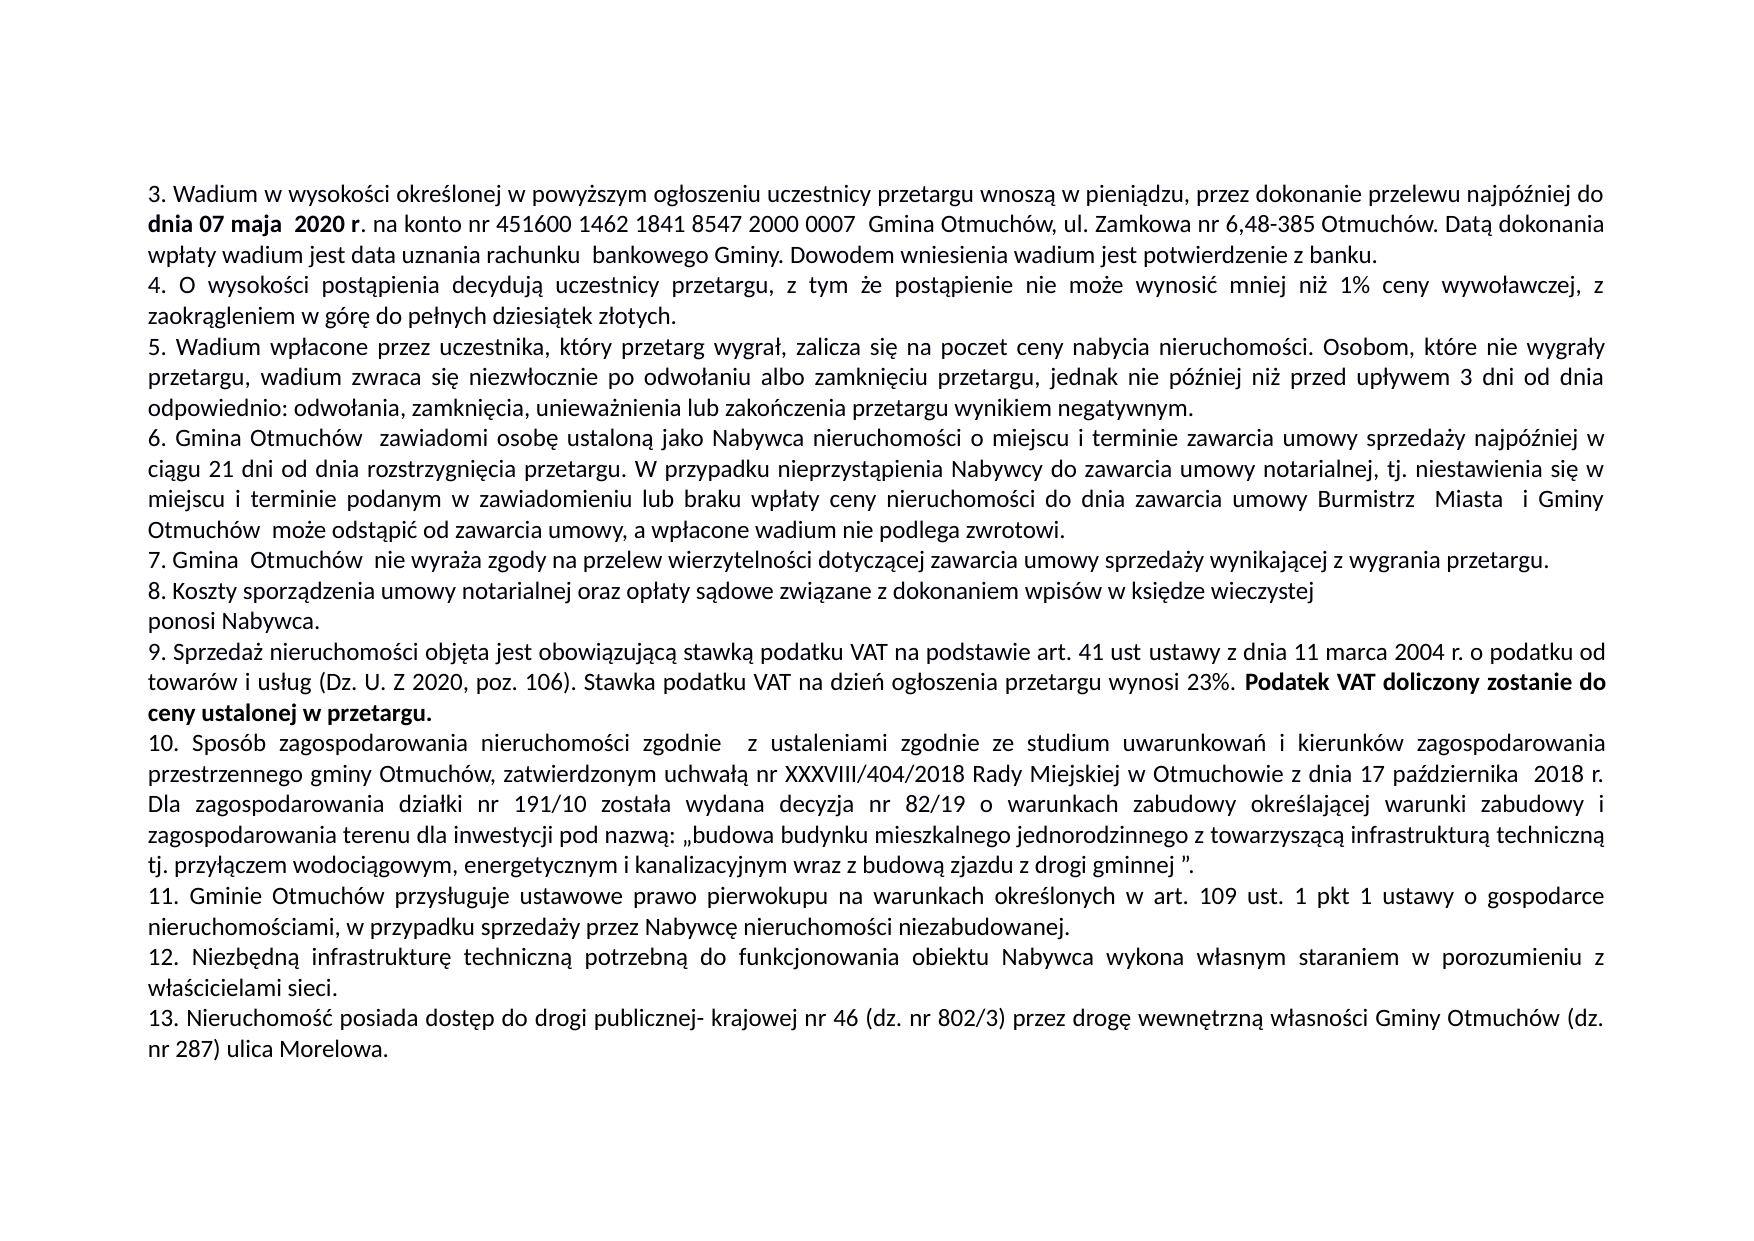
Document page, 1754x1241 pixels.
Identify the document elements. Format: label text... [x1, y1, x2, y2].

text ponosi Nabywca. [148, 605, 1606, 636]
text 3. Wadium w wysokości określonej w powyższym ogłoszeniu uczestnicy przetargu wnoszą w pieniądzu, przez dokonanie przelewu najpóźniej do dnia 07 maja 2020 r. na konto nr 451600 1462 1841 8547 2000 0007 Gmina Otmuchów, ul. Zamkowa nr 6,48-385 Otmuchów. Datą dokonania wpłaty wadium jest data uznania rachunku bankowego Gminy. Dowodem wniesienia wadium jest potwierdzenie z banku. [148, 178, 1606, 270]
text 7. Gmina Otmuchów nie wyraża zgody na przelew wierzytelności dotyczącej zawarcia umowy sprzedaży wynikającej z wygrania przetargu. [148, 544, 1606, 575]
text 11. Gminie Otmuchów przysługuje ustawowe prawo pierwokupu na warunkach określonych w art. 109 ust. 1 pkt 1 ustawy o gospodarce nieruchomościami, w przypadku sprzedaży przez Nabywcę nieruchomości niezabudowanej. [148, 880, 1606, 941]
text 9. Sprzedaż nieruchomości objęta jest obowiązującą stawką podatku VAT na podstawie art. 41 ust ustawy z dnia 11 marca 2004 r. o podatku od towarów i usług (Dz. U. Z 2020, poz. 106). Stawka podatku VAT na dzień ogłoszenia przetargu wynosi 23%. Podatek VAT doliczony zostanie do ceny ustalonej w przetargu. [148, 636, 1606, 727]
text 5. Wadium wpłacone przez uczestnika, który przetarg wygrał, zalicza się na poczet ceny nabycia nieruchomości. Osobom, które nie wygrały przetargu, wadium zwraca się niezwłocznie po odwołaniu albo zamknięciu przetargu, jednak nie później niż przed upływem 3 dni od dnia odpowiednio: odwołania, zamknięcia, unieważnienia lub zakończenia przetargu wynikiem negatywnym. [148, 331, 1606, 422]
text 13. Nieruchomość posiada dostęp do drogi publicznej- krajowej nr 46 (dz. nr 802/3) przez drogę wewnętrzną własności Gminy Otmuchów (dz. nr 287) ulica Morelowa. [148, 1002, 1606, 1063]
text 12. Niezbędną infrastrukturę techniczną potrzebną do funkcjonowania obiektu Nabywca wykona własnym staraniem w porozumieniu z właścicielami sieci. [148, 941, 1606, 1002]
text 10. Sposób zagospodarowania nieruchomości zgodnie z ustaleniami zgodnie ze studium uwarunkowań i kierunków zagospodarowania przestrzennego gminy Otmuchów, zatwierdzonym uchwałą nr XXXVIII/404/2018 Rady Miejskiej w Otmuchowie z dnia 17 października 2018 r. Dla zagospodarowania działki nr 191/10 została wydana decyzja nr 82/19 o warunkach zabudowy określającej warunki zabudowy i zagospodarowania terenu dla inwestycji pod nazwą: „budowa budynku mieszkalnego jednorodzinnego z towarzyszącą infrastrukturą techniczną tj. przyłączem wodociągowym, energetycznym i kanalizacyjnym wraz z budową zjazdu z drogi gminnej ”. [148, 727, 1606, 880]
text 4. O wysokości postąpienia decydują uczestnicy przetargu, z tym że postąpienie nie może wynosić mniej niż 1% ceny wywoławczej, z zaokrągleniem w górę do pełnych dziesiątek złotych. [148, 270, 1606, 331]
text 6. Gmina Otmuchów zawiadomi osobę ustaloną jako Nabywca nieruchomości o miejscu i terminie zawarcia umowy sprzedaży najpóźniej w ciągu 21 dni od dnia rozstrzygnięcia przetargu. W przypadku nieprzystąpienia Nabywcy do zawarcia umowy notarialnej, tj. niestawienia się w miejscu i terminie podanym w zawiadomieniu lub braku wpłaty ceny nieruchomości do dnia zawarcia umowy Burmistrz Miasta i Gminy Otmuchów może odstąpić od zawarcia umowy, a wpłacone wadium nie podlega zwrotowi. [148, 422, 1606, 544]
text 8. Koszty sporządzenia umowy notarialnej oraz opłaty sądowe związane z dokonaniem wpisów w księdze wieczystej [148, 575, 1606, 605]
